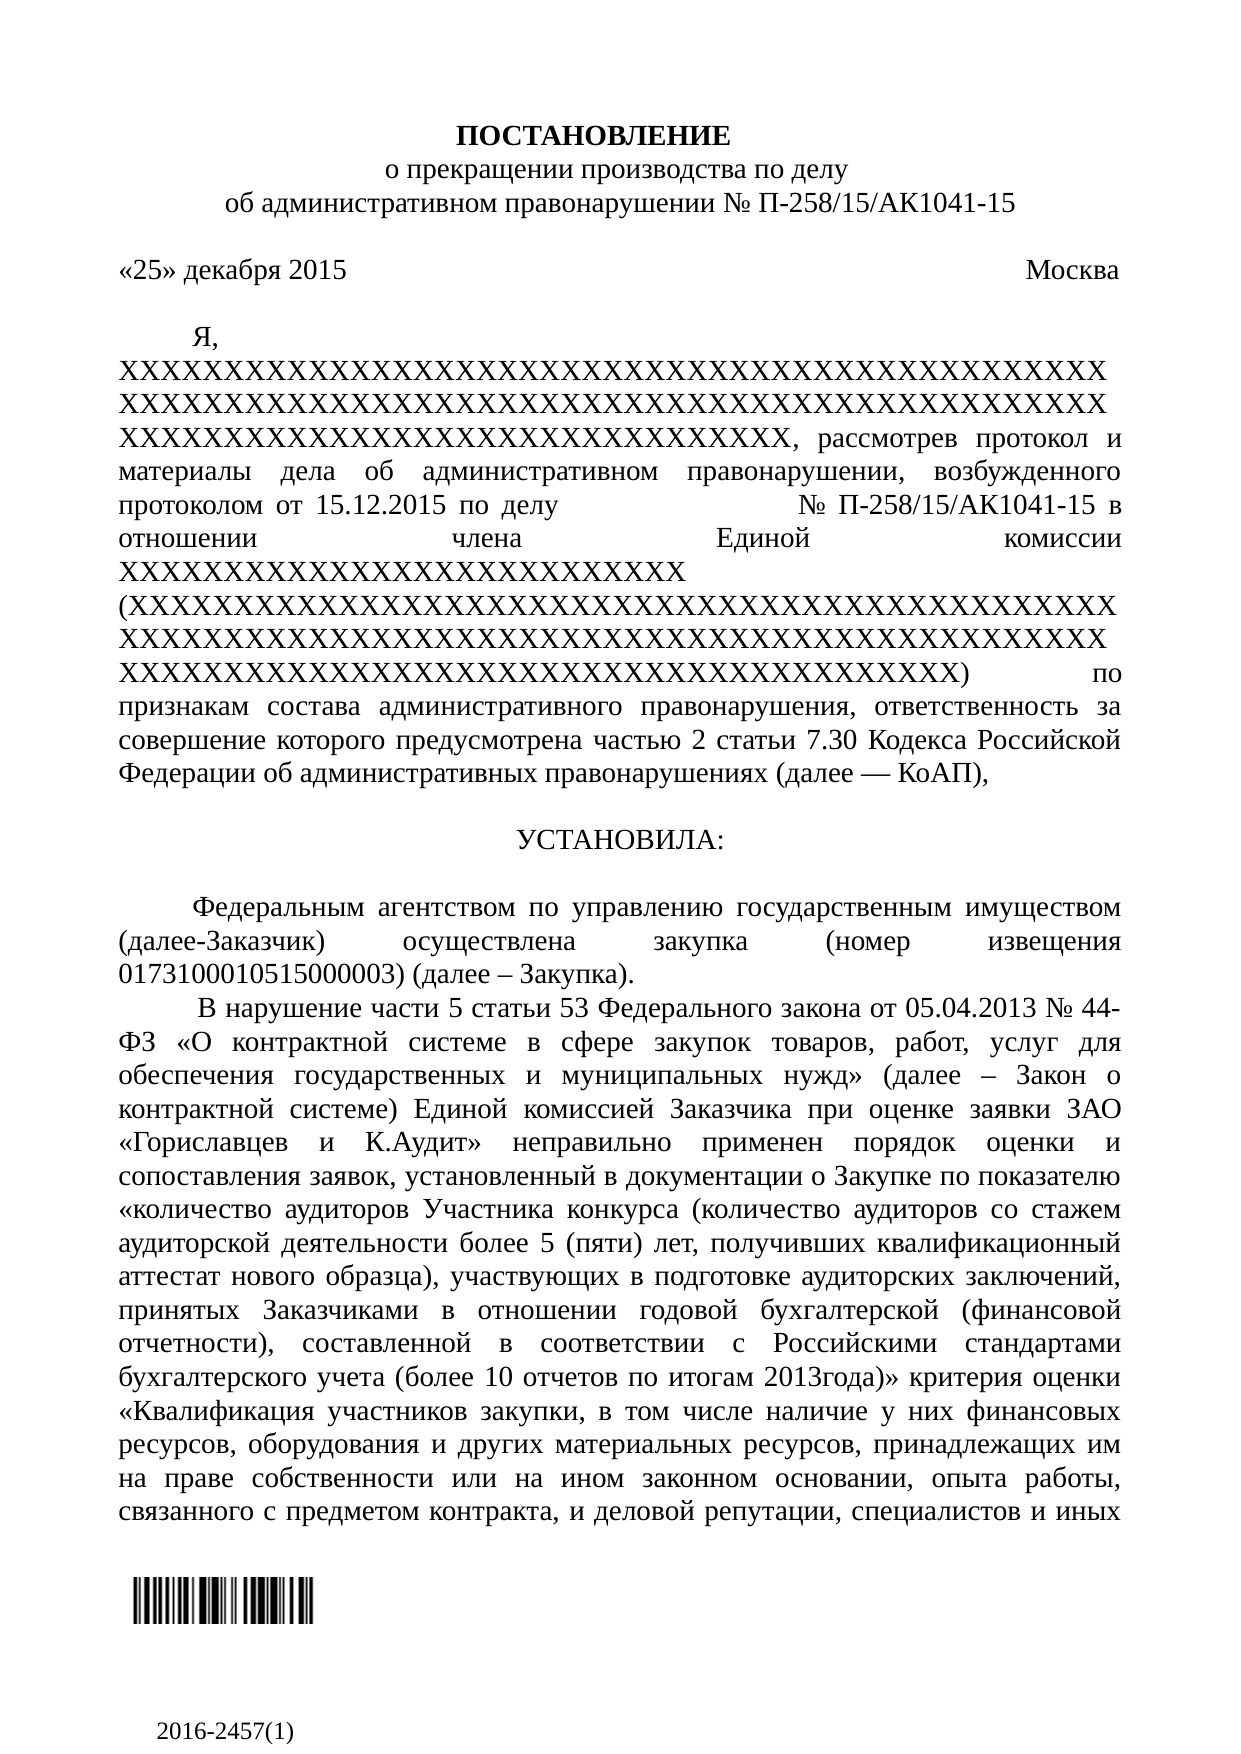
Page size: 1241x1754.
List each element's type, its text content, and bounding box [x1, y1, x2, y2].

text ПОСТАНОВЛЕНИЕ [117, 118, 1078, 152]
text о прекращении производства по делу [118, 152, 1122, 185]
text Федеральным агентством по управлению государственным имуществом (далее-Заказчик) осуществлена закупка (номер извещения 0173100010515000003) (далее – Закупка). [118, 889, 1122, 990]
text В нарушение части 5 статьи 53 Федерального закона от 05.04.2013 № 44-ФЗ «О контрактной системе в сфере закупок товаров, работ, услуг для обеспечения государственных и муниципальных нужд» (далее – Закон о контрактной системе) Единой комиссией Заказчика при оценке заявки ЗАО «Гориславцев и К.Аудит» неправильно применен порядок оценки и сопоставления заявок, установленный в документации о Закупке по показателю «количество аудиторов Участника конкурса (количество аудиторов со стажем аудиторской деятельности более 5 (пяти) лет, получивших квалификационный аттестат нового образца), участвующих в подготовке аудиторских заключений, принятых Заказчиками в отношении годовой бухгалтерской (финансовой отчетности), составленной в соответствии с Российскими стандартами бухгалтерского учета (более 10 отчетов по итогам 2013года)» критерия оценки «Квалификация участников закупки, в том числе наличие у них финансовых ресурсов, оборудования и других материальных ресурсов, принадлежащих им на праве собственности или на ином законном основании, опыта работы, связанного с предметом контракта, и деловой репутации, специалистов и иных [118, 990, 1122, 1527]
text об административном правонарушении № П-258/15/АК1041-15 [118, 185, 1122, 219]
picture [118, 1577, 331, 1624]
text «25» декабря 2015 Москва [118, 252, 1122, 286]
text Я, XXXXXXXXXXXXXXXXXXXXXXXXXXXXXXXXXXXXXXXXXXXXXXXXXXXXXXXXXXXXXXXXXXXXXXXXXXXXXXXXXXXXXXXXXXXXXXXXXXXXXXXXXXXXXXXXXXXXXXXXXXXXXX, рассмотрев протокол и материалы дела об административном правонарушении, возбужденного протоколом от 15.12.2015 по делу № П-258/15/АК1041-15 в отношении члена Единой комиссии XXXXXXXXXXXXXXXXXXXXXXXXXXX (XXXXXXXXXXXXXXXXXXXXXXXXXXXXXXXXXXXXXXXXXXXXXXXXXXXXXXXXXXXXXXXXXXXXXXXXXXXXXXXXXXXXXXXXXXXXXXXXXXXXXXXXXXXXXXXXXXXXXXXXXXXXXXXXXXXXXX) по признакам состава административного правонарушения, ответственность за совершение которого предусмотрена частью 2 статьи 7.30 Кодекса Российской Федерации об административных правонарушениях (далее — КоАП), [118, 319, 1122, 789]
text УСТАНОВИЛА: [118, 822, 1122, 856]
